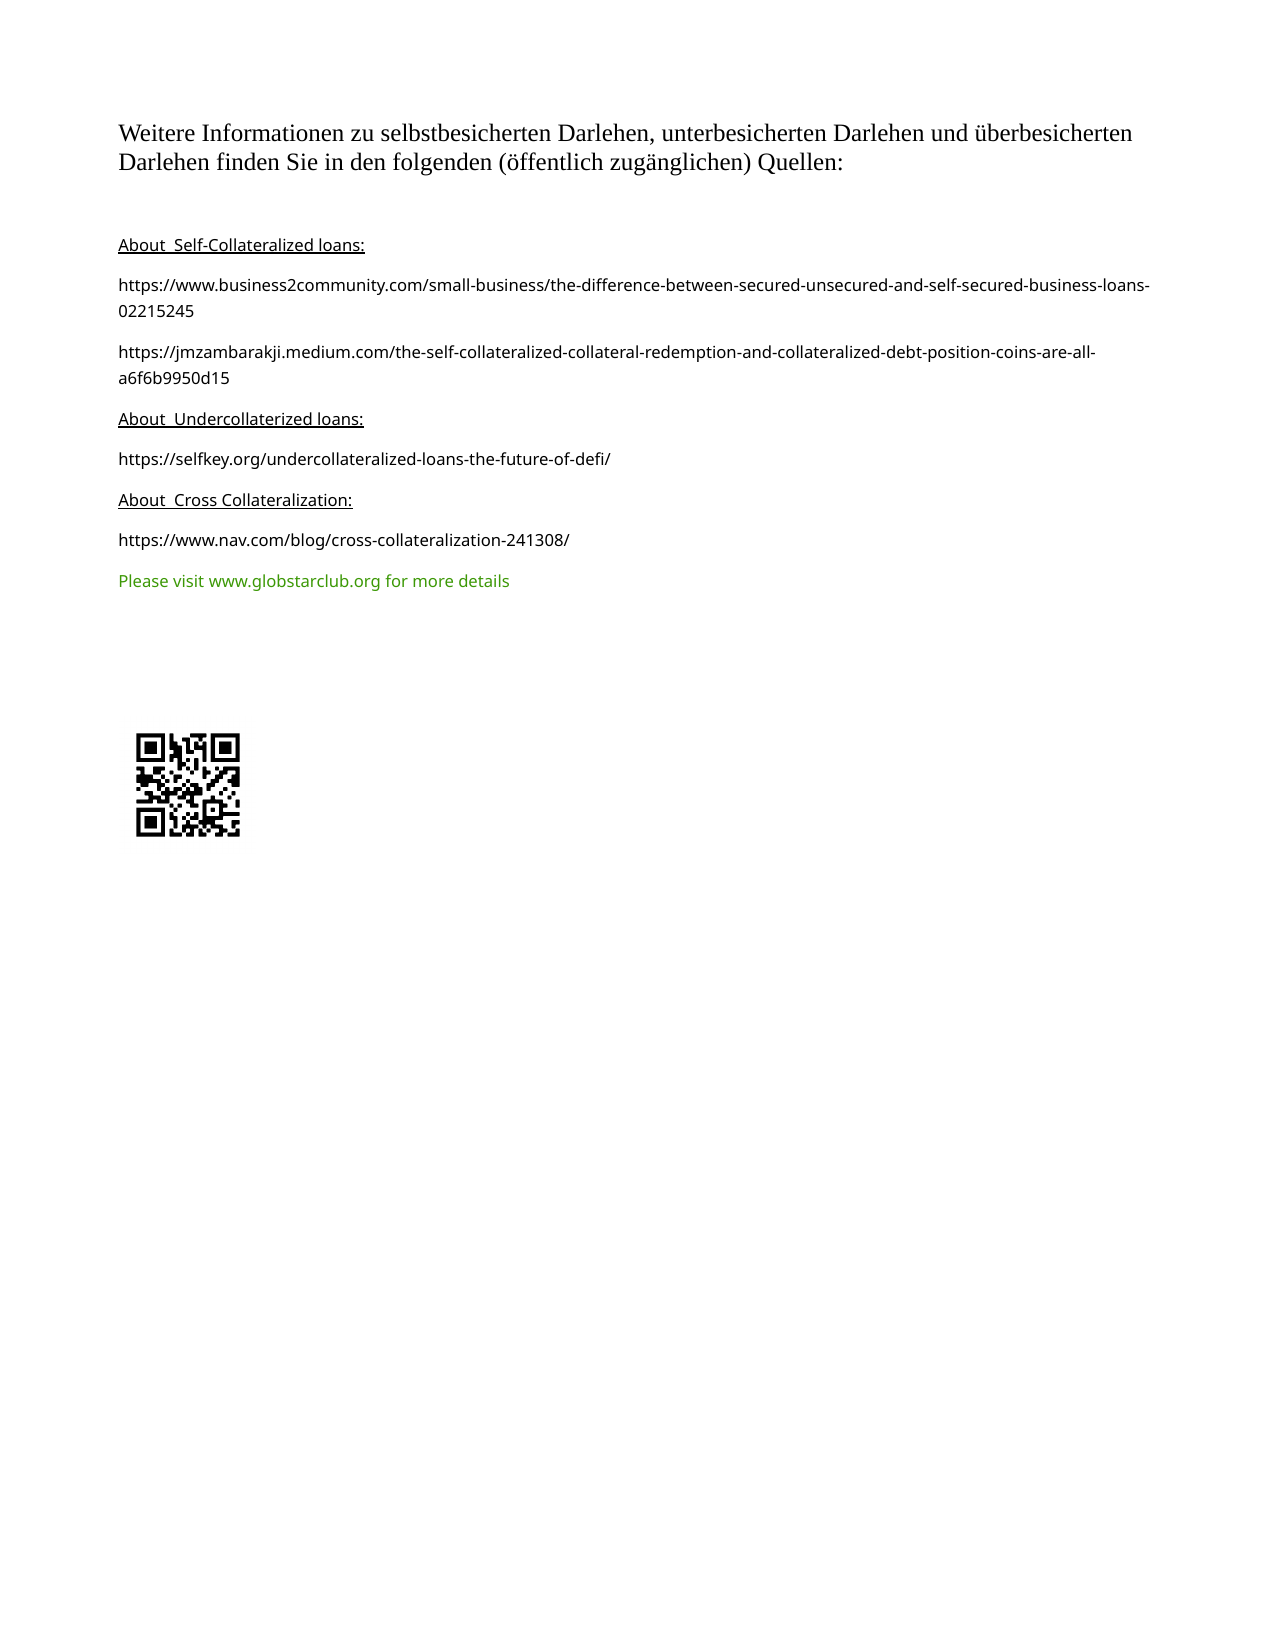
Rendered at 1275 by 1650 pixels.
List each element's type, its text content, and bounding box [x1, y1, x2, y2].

text About Self-Collateralized loans: [118, 233, 1157, 256]
text https://selfkey.org/undercollateralized-loans-the-future-of-defi/ [118, 448, 1157, 470]
text About Undercollaterized loans: [118, 407, 1157, 430]
text About Cross Collateralization: [118, 488, 1157, 511]
text Please visit www.globstarclub.org for more details [118, 569, 1157, 592]
picture [119, 716, 257, 854]
text Weitere Informationen zu selbstbesicherten Darlehen, unterbesicherten Darlehen und überbesicherten Darlehen finden Sie in den folgenden (öffentlich zugänglichen) Quellen: [118, 118, 1157, 176]
text https://jmzambarakji.medium.com/the-self-collateralized-collateral-redemption-and-collateralized-debt-position-coins-are-all-a6f6b9950d15 [118, 340, 1157, 389]
text https://www.business2community.com/small-business/the-difference-between-secured-unsecured-and-self-secured-business-loans-02215245 [118, 274, 1157, 322]
text https://www.nav.com/blog/cross-collateralization-241308/ [118, 529, 1157, 552]
